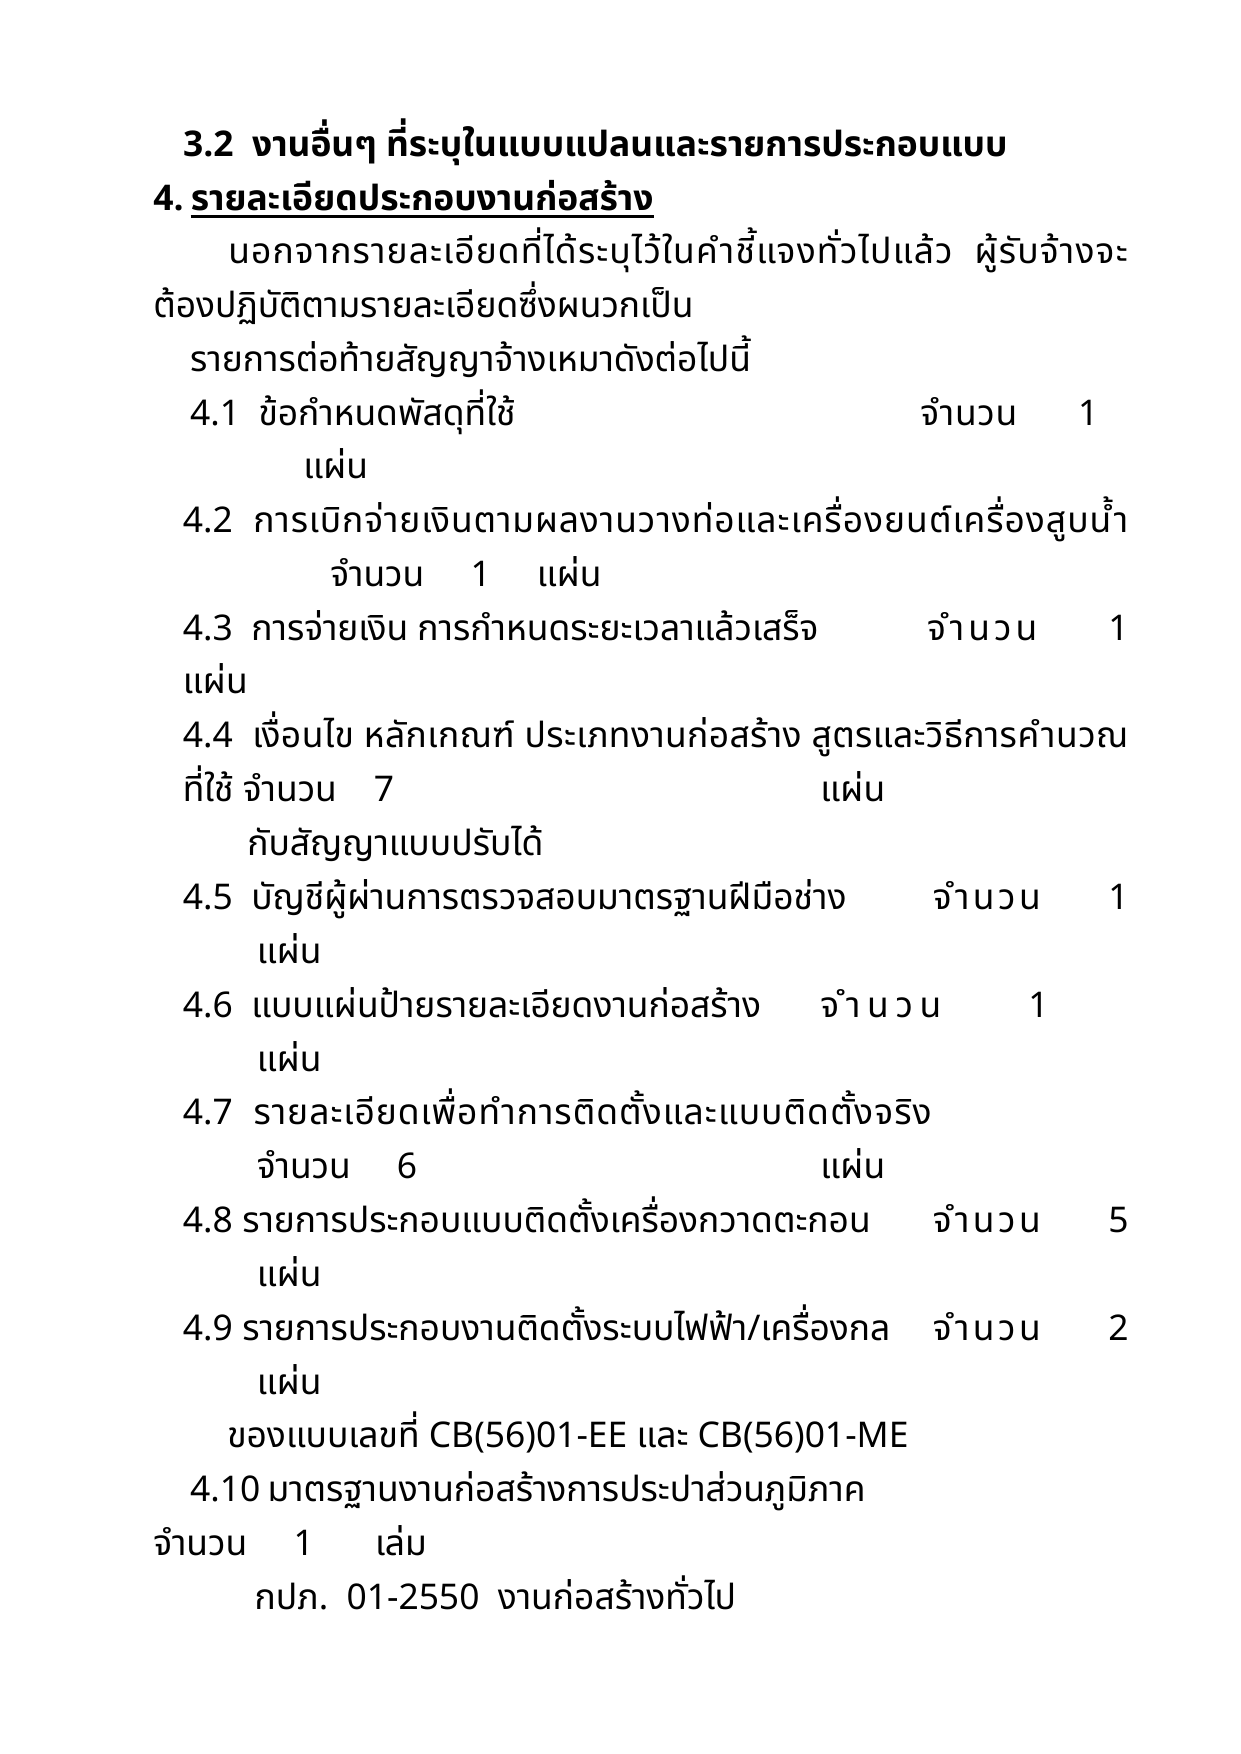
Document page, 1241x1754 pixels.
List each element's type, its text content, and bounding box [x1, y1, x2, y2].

text 3.2 งานอื่นๆ ที่ระบุในแบบแปลนและรายการประกอบแบบ [183, 118, 1131, 172]
text 4.7 รายละเอียดเพื่อทำการติดตั้งและแบบติดตั้งจริง จำนวน 6 แผ่น [183, 1087, 1128, 1194]
text นอกจากรายละเอียดที่ได้ระบุไว้ในคำชี้แจงทั่วไปแล้ว ผู้รับจ้างจะต้องปฏิบัติตามรายละเอียดซึ่งผนวกเป็น [153, 226, 1128, 333]
text 4.5 บัญชีผู้ผ่านการตรวจสอบมาตรฐานฝีมือช่าง จำนวน 1 แผ่น [183, 871, 1128, 979]
text ของแบบเลขที่ CB(56)01-EE และ CB(56)01-ME [153, 1410, 1131, 1464]
text 4.6 แบบแผ่นป้ายรายละเอียดงานก่อสร้าง จำนวน 1 แผ่น [183, 979, 1128, 1087]
text 4.2 การเบิกจ่ายเงินตามผลงานวางท่อและเครื่องยนต์เครื่องสูบน้ำ จำนวน 1 แผ่น [183, 495, 1128, 602]
text กับสัญญาแบบปรับได้ [183, 818, 1128, 871]
text 4.3 การจ่ายเงิน การกำหนดระยะเวลาแล้วเสร็จ จำนวน 1 แผ่น [183, 602, 1128, 710]
text 4.8 รายการประกอบแบบติดตั้งเครื่องกวาดตะกอน จำนวน 5 แผ่น [183, 1194, 1128, 1302]
text 4.9 รายการประกอบงานติดตั้งระบบไฟฟ้า/เครื่องกล จำนวน 2 แผ่น [183, 1302, 1128, 1410]
text 4.4 เงื่อนไข หลักเกณฑ์ ประเภทงานก่อสร้าง สูตรและวิธีการคำนวณที่ใช้ จำนวน 7 แผ่น [183, 710, 1128, 818]
text 4.10มาตรฐานงานก่อสร้างการประปาส่วนภูมิภาค จำนวน 1 เล่ม กปภ. 01-2550 งานก่อสร้างทั่วไป [153, 1464, 1131, 1625]
list รายละเอียดประกอบงานก่อสร้าง [153, 172, 1128, 226]
text รายการต่อท้ายสัญญาจ้างเหมาดังต่อไปนี้ [153, 333, 1128, 387]
text 4.1 ข้อกำหนดพัสดุที่ใช้ จำนวน 1 แผ่น [153, 387, 1128, 495]
